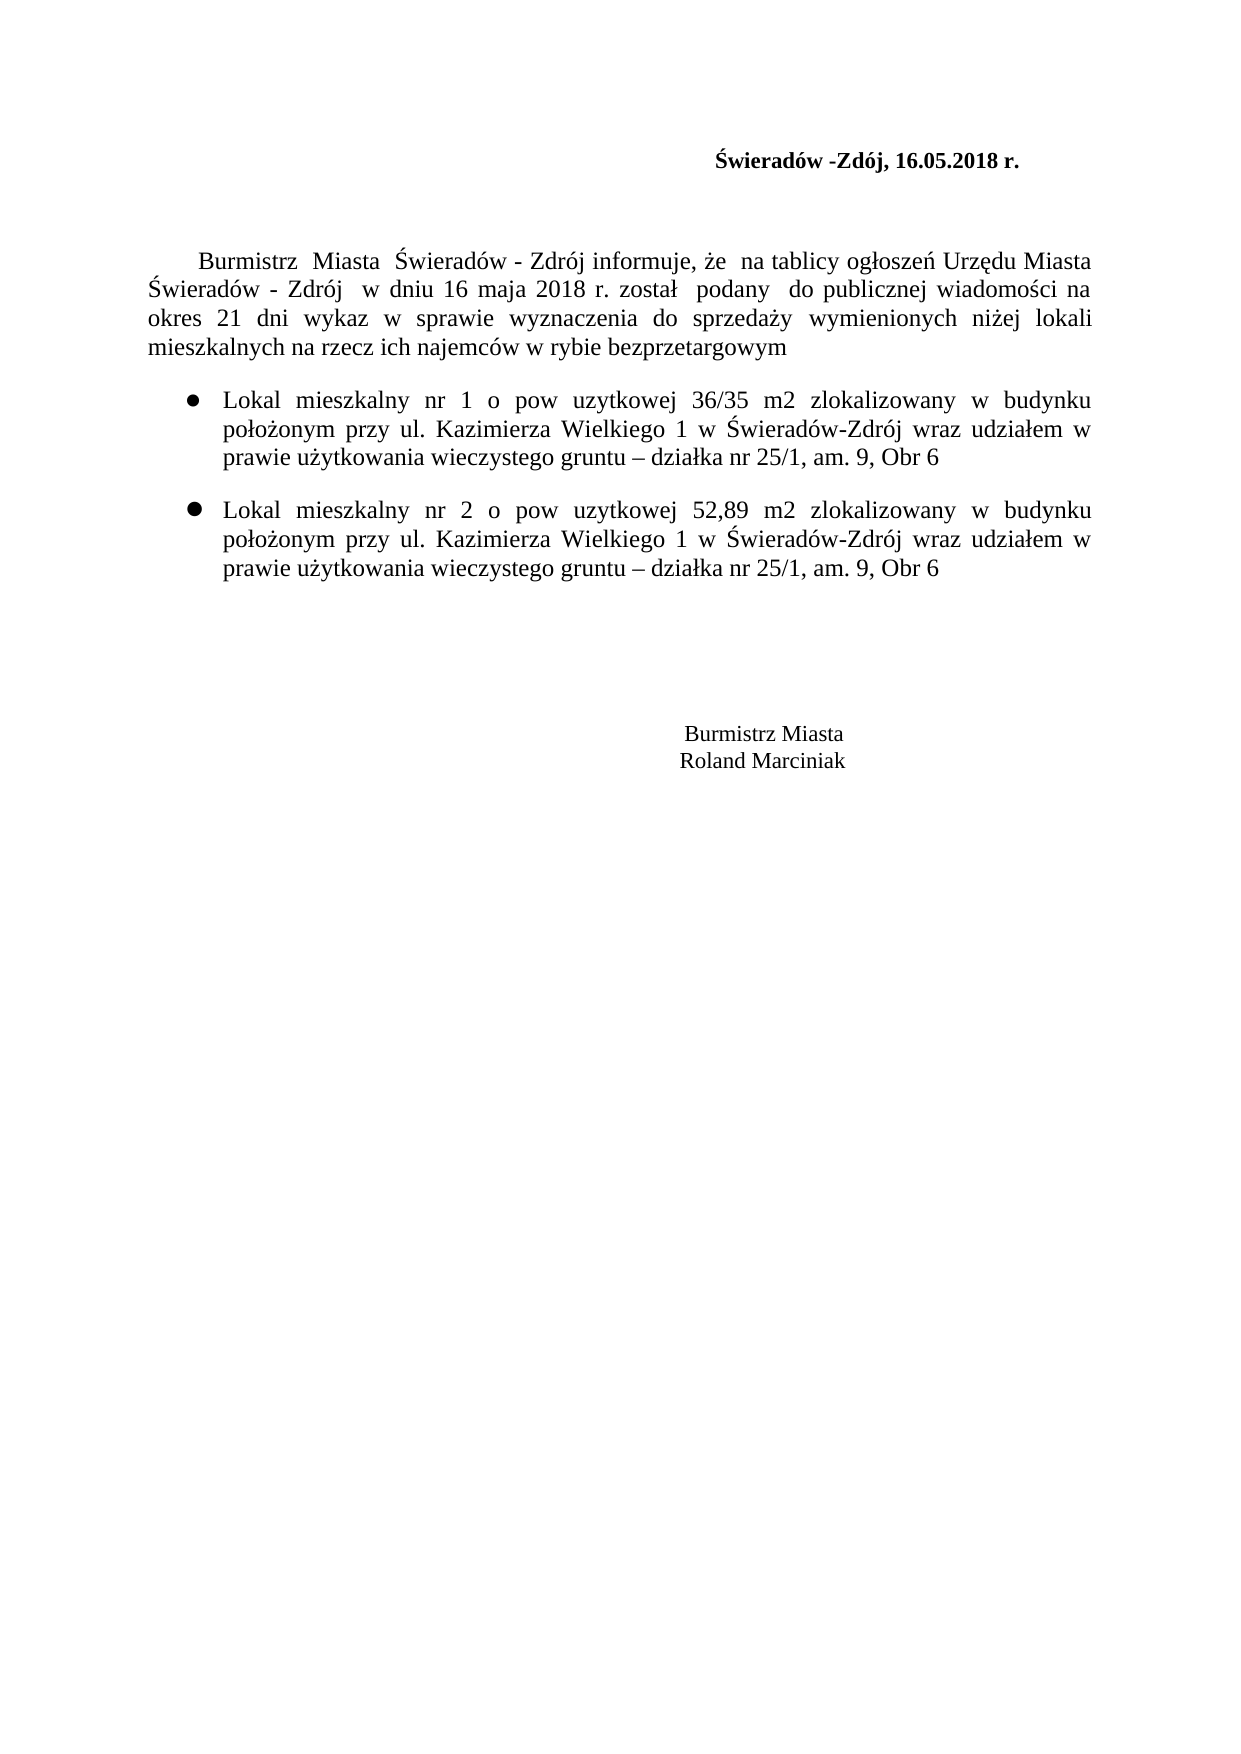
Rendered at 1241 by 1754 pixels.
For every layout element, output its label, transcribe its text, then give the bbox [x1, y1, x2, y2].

text Roland Marciniak [148, 747, 1093, 773]
list Lokal mieszkalny nr 2 o pow uzytkowej 52,89 m2 zlokalizowany w budynku położonym przy ul. Kazimierza Wielkiego 1 w Świeradów-Zdrój wraz udziałem w prawie użytkowania wieczystego gruntu – działka nr 25/1, am. 9, Obr 6 [185, 495, 1093, 581]
text Burmistrz Miasta [148, 721, 1093, 747]
text Burmistrz Miasta Świeradów - Zdrój informuje, że na tablicy ogłoszeń Urzędu Miasta Świeradów - Zdrój w dniu 16 maja 2018 r. został podany do publicznej wiadomości na okres 21 dni wykaz w sprawie wyznaczenia do sprzedaży wymienionych niżej lokali mieszkalnych na rzecz ich najemców w rybie bezprzetargowym [148, 246, 1093, 361]
list Lokal mieszkalny nr 1 o pow uzytkowej 36/35 m2 zlokalizowany w budynku położonym przy ul. Kazimierza Wielkiego 1 w Świeradów-Zdrój wraz udziałem w prawie użytkowania wieczystego gruntu – działka nr 25/1, am. 9, Obr 6 [185, 385, 1093, 471]
text Świeradów -Zdój, 16.05.2018 r. [148, 148, 1093, 174]
